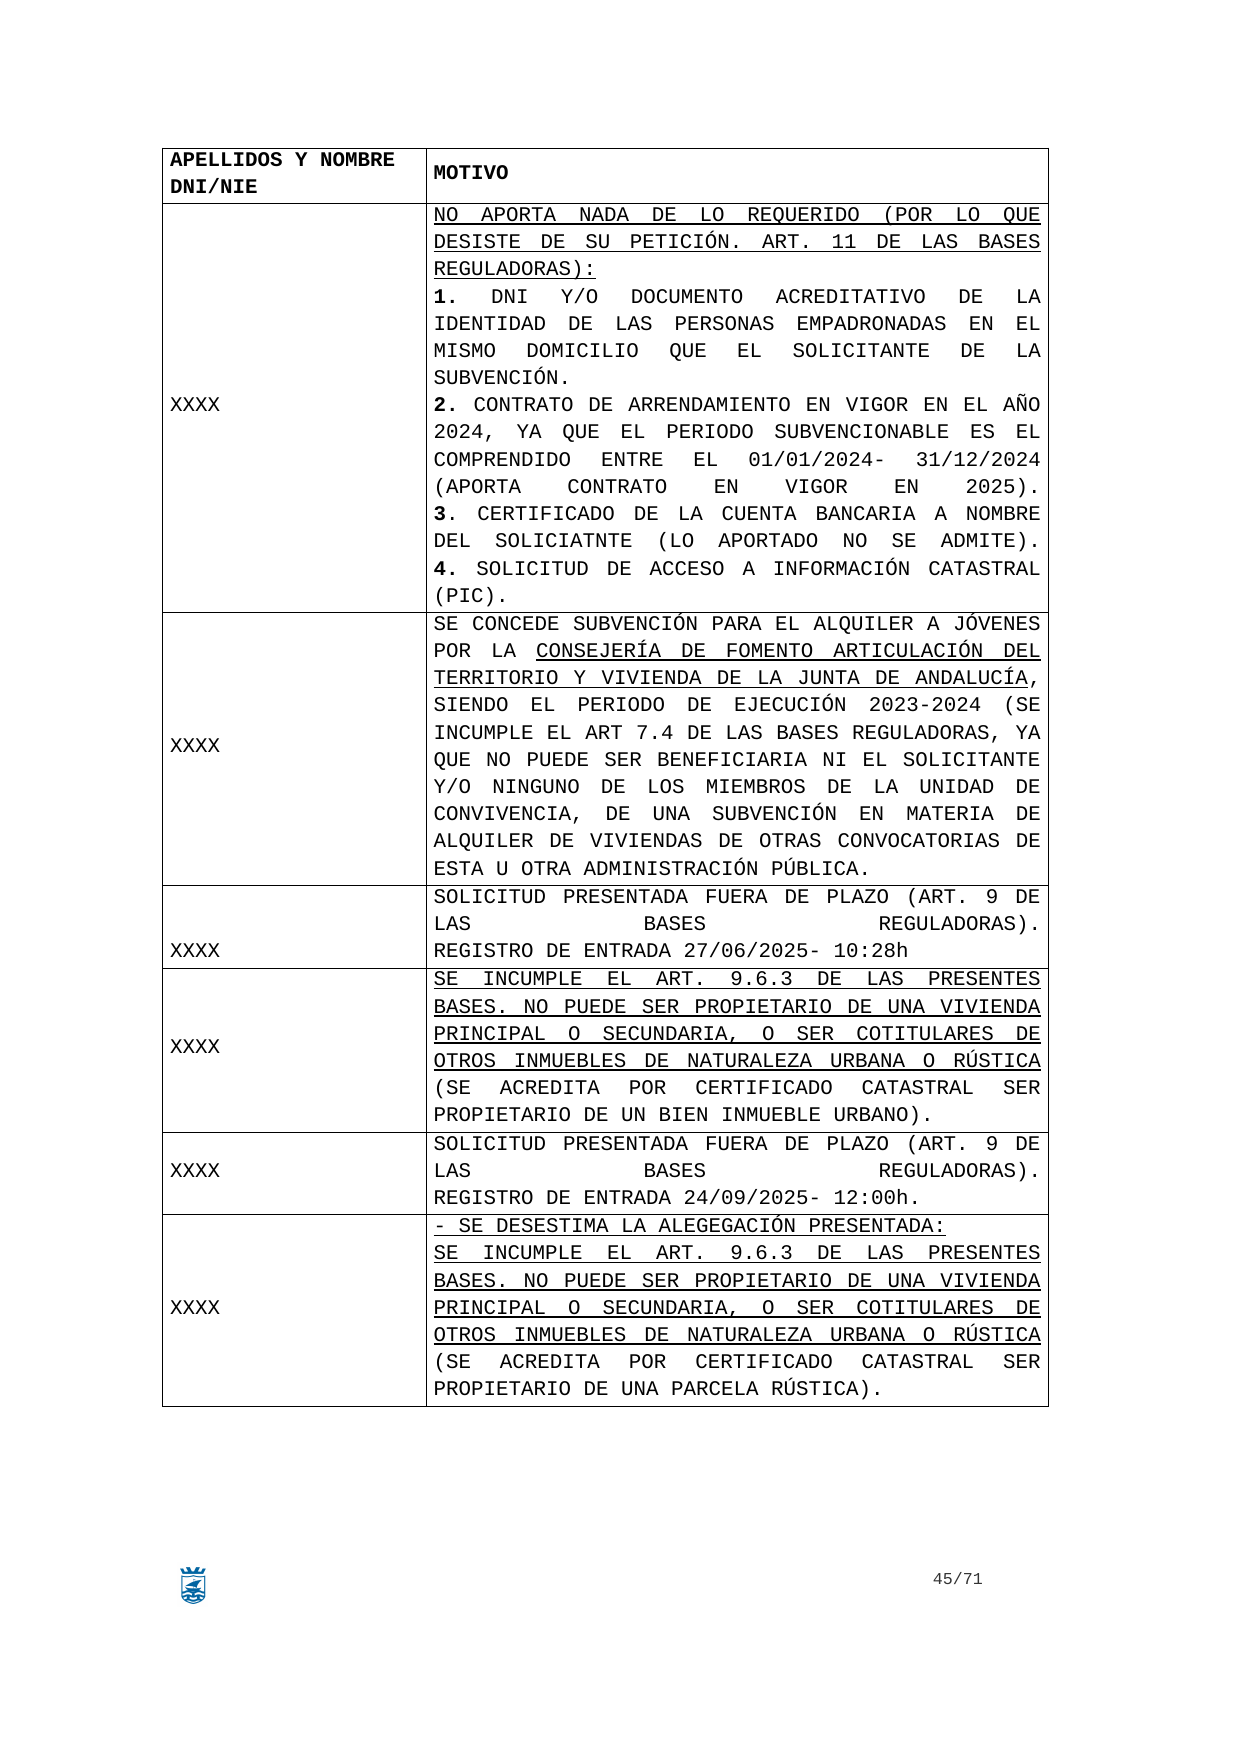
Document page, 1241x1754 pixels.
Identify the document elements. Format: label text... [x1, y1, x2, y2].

picture [177, 1562, 208, 1607]
table_cell SOLICITUD PRESENTADA FUERA DE PLAZO (ART. 9 DE LAS BASES REGULADORAS). REGISTRO DE ENTRADA 24/09/2025- 12:00h. [427, 1133, 1048, 1214]
table_cell XXXX [163, 1215, 426, 1406]
table_cell XXXX [163, 969, 426, 1132]
table_header APELLIDOS Y NOMBRE DNI/NIE [163, 149, 426, 203]
table_cell NO APORTA NADA DE LO REQUERIDO (POR LO QUE DESISTE DE SU PETICIÓN. ART. 11 DE LAS BASES REGULADORAS): 1. DNI Y/O DOCUMENTO ACREDITATIVO DE LA IDENTIDAD DE LAS PERSONAS EMPADRONADAS EN EL MISMO DOMICILIO QUE EL SOLICITANTE DE LA SUBVENCIÓN. 2. CONTRATO DE ARRENDAMIENTO EN VIGOR EN EL AÑO 2024, YA QUE EL PERIODO SUBVENCIONABLE ES EL COMPRENDIDO ENTRE EL 01/01/2024- 31/12/2024 (APORTA CONTRATO EN VIGOR EN 2025). 3. CERTIFICADO DE LA CUENTA BANCARIA A NOMBRE DEL SOLICIATNTE (LO APORTADO NO SE ADMITE). 4. SOLICITUD DE ACCESO A INFORMACIÓN CATASTRAL (PIC). [427, 204, 1048, 612]
table_cell SOLICITUD PRESENTADA FUERA DE PLAZO (ART. 9 DE LAS BASES REGULADORAS). REGISTRO DE ENTRADA 27/06/2025- 10:28h [427, 886, 1048, 967]
table_cell SE CONCEDE SUBVENCIÓN PARA EL ALQUILER A JÓVENES POR LA CONSEJERÍA DE FOMENTO ARTICULACIÓN DEL TERRITORIO Y VIVIENDA DE LA JUNTA DE ANDALUCÍA, SIENDO EL PERIODO DE EJECUCIÓN 2023-2024 (SE INCUMPLE EL ART 7.4 DE LAS BASES REGULADORAS, YA QUE NO PUEDE SER BENEFICIARIA NI EL SOLICITANTE Y/O NINGUNO DE LOS MIEMBROS DE LA UNIDAD DE CONVIVENCIA, DE UNA SUBVENCIÓN EN MATERIA DE ALQUILER DE VIVIENDAS DE OTRAS CONVOCATORIAS DE ESTA U OTRA ADMINISTRACIÓN PÚBLICA. [427, 613, 1048, 885]
table_header MOTIVO [427, 149, 1048, 203]
table_cell - SE DESESTIMA LA ALEGEGACIÓN PRESENTADA: SE INCUMPLE EL ART. 9.6.3 DE LAS PRESENTES BASES. NO PUEDE SER PROPIETARIO DE UNA VIVIENDA PRINCIPAL O SECUNDARIA, O SER COTITULARES DE OTROS INMUEBLES DE NATURALEZA URBANA O RÚSTICA (SE ACREDITA POR CERTIFICADO CATASTRAL SER PROPIETARIO DE UNA PARCELA RÚSTICA). [427, 1215, 1048, 1406]
table_cell SE INCUMPLE EL ART. 9.6.3 DE LAS PRESENTES BASES. NO PUEDE SER PROPIETARIO DE UNA VIVIENDA PRINCIPAL O SECUNDARIA, O SER COTITULARES DE OTROS INMUEBLES DE NATURALEZA URBANA O RÚSTICA (SE ACREDITA POR CERTIFICADO CATASTRAL SER PROPIETARIO DE UN BIEN INMUEBLE URBANO). [427, 969, 1048, 1132]
table_cell XXXX [163, 204, 426, 612]
table_cell XXXX [163, 613, 426, 885]
table_cell XXXX [163, 886, 426, 967]
table_cell XXXX [163, 1133, 426, 1214]
